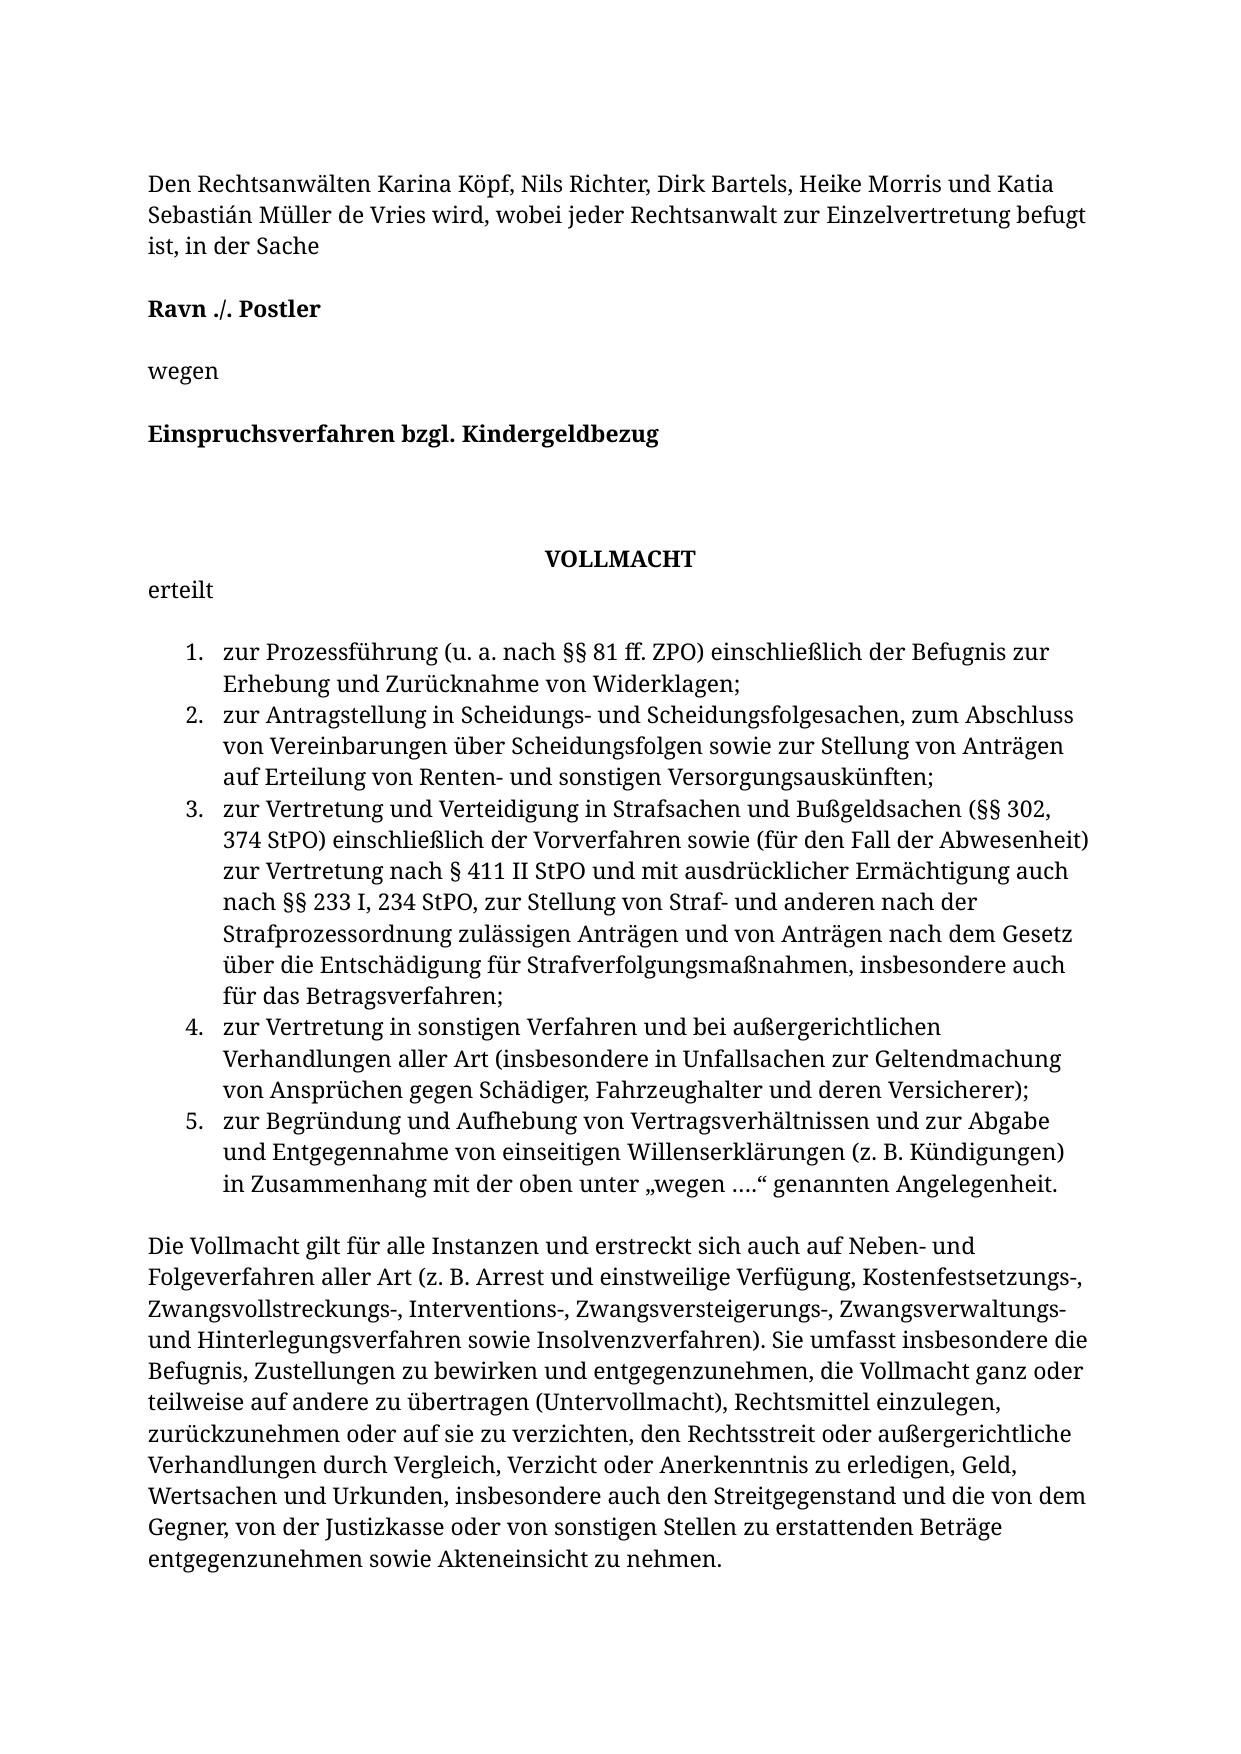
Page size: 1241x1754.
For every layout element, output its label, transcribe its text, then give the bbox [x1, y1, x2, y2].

text Den Rechtsanwälten Karina Köpf, Nils Richter, Dirk Bartels, Heike Morris und Katia Sebastián Müller de Vries wird, wobei jeder Rechtsanwalt zur Einzelvertretung befugt ist, in der Sache [148, 167, 1093, 261]
text erteilt [148, 574, 1093, 605]
list zur Begründung und Aufhebung von Vertragsverhältnissen und zur Abgabe und Entgegennahme von einseitigen Willenserklärungen (z. B. Kündigungen) in Zusammenhang mit der oben unter „wegen ….“ genannten Angelegenheit. [185, 1105, 1093, 1199]
list zur Vertretung und Verteidigung in Strafsachen und Bußgeldsachen (§§ 302, 374 StPO) einschließlich der Vorverfahren sowie (für den Fall der Abwesenheit) zur Vertretung nach § 411 II StPO und mit ausdrücklicher Ermächtigung auch nach §§ 233 I, 234 StPO, zur Stellung von Straf- und anderen nach der Strafprozessordnung zulässigen Anträgen und von Anträgen nach dem Gesetz über die Entschädigung für Strafverfolgungsmaßnahmen, insbesondere auch für das Betragsverfahren; [185, 792, 1093, 1011]
list zur Vertretung in sonstigen Verfahren und bei außergerichtlichen Verhandlungen aller Art (insbesondere in Unfallsachen zur Geltendmachung von Ansprüchen gegen Schädiger, Fahrzeughalter und deren Versicherer); [185, 1011, 1093, 1105]
text Die Vollmacht gilt für alle Instanzen und erstreckt sich auch auf Neben- und Folgeverfahren aller Art (z. B. Arrest und einstweilige Verfügung, Kostenfestsetzungs-, Zwangsvollstreckungs-, Interventions-, Zwangsversteigerungs-, Zwangsverwaltungs- und Hinterlegungsverfahren sowie Insolvenzverfahren). Sie umfasst insbesondere die Befugnis, Zustellungen zu bewirken und entgegenzunehmen, die Vollmacht ganz oder teilweise auf andere zu übertragen (Untervollmacht), Rechtsmittel einzulegen, zurückzunehmen oder auf sie zu verzichten, den Rechtsstreit oder außergerichtliche Verhandlungen durch Vergleich, Verzicht oder Anerkenntnis zu erledigen, Geld, Wertsachen und Urkunden, insbesondere auch den Streitgegenstand und die von dem Gegner, von der Justizkasse oder von sonstigen Stellen zu erstattenden Beträge entgegenzunehmen sowie Akteneinsicht zu nehmen. [148, 1230, 1093, 1574]
list zur Antragstellung in Scheidungs- und Scheidungsfolgesachen, zum Abschluss von Vereinbarungen über Scheidungsfolgen sowie zur Stellung von Anträgen auf Erteilung von Renten- und sonstigen Versorgungsauskünften; [185, 699, 1093, 792]
text Einspruchsverfahren bzgl. Kindergeldbezug [148, 417, 1093, 449]
text wegen [148, 355, 1093, 386]
text VOLLMACHT [148, 542, 1093, 574]
list zur Prozessführung (u. a. nach §§ 81 ff. ZPO) einschließlich der Befugnis zur Erhebung und Zurücknahme von Widerklagen; [185, 636, 1093, 699]
text Ravn ./. Postler [148, 292, 1093, 324]
